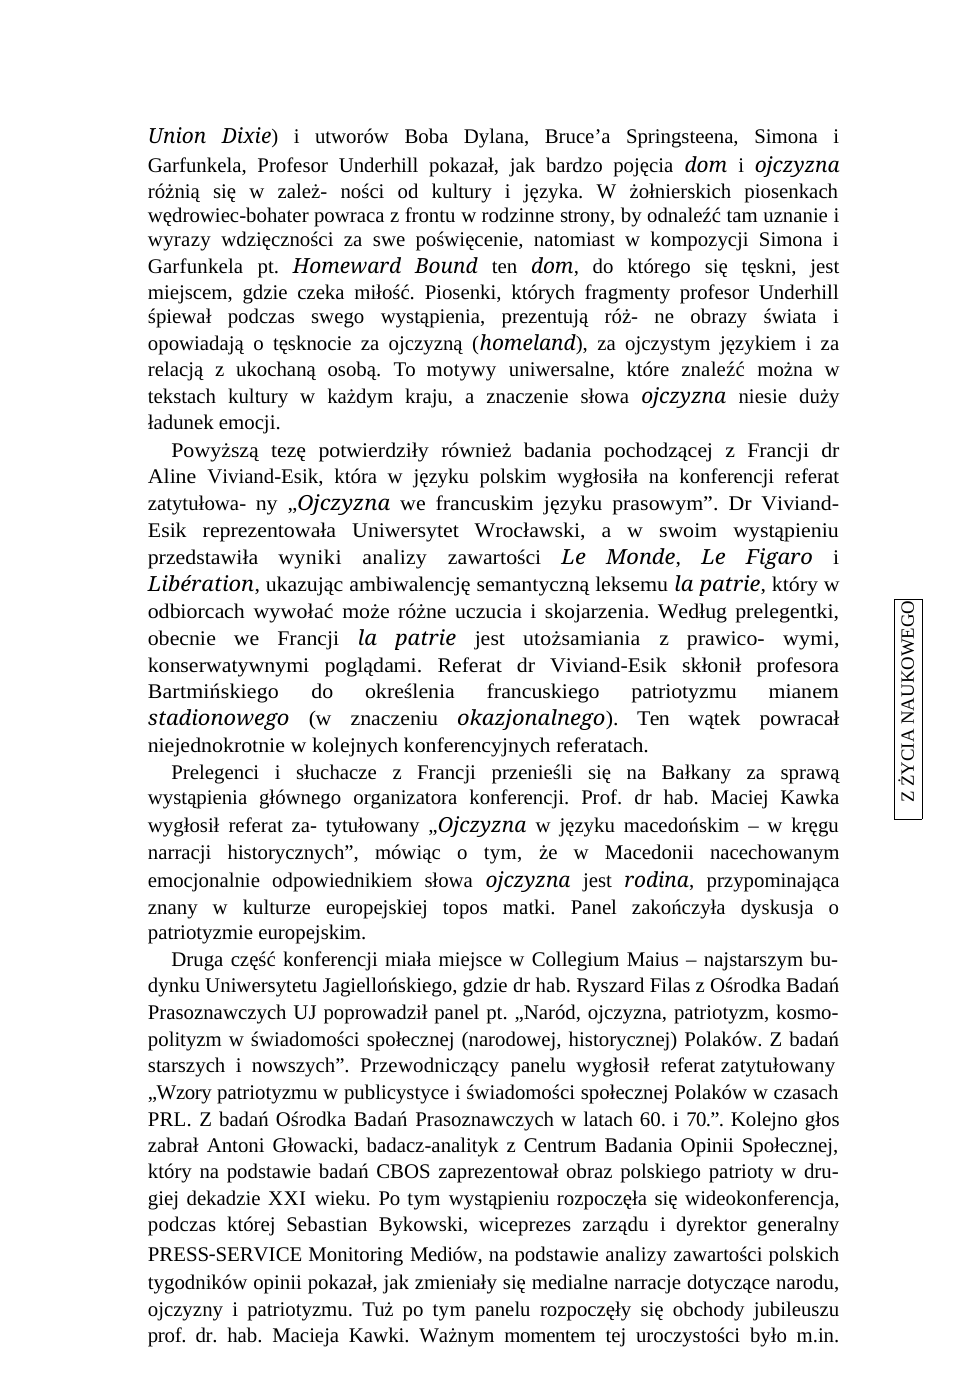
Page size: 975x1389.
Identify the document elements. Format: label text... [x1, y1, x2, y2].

text Union Dixie) i utworów Boba Dylana, Bruce’a Springsteena, Simona i Garfunkela, Profesor Underhill pokazał, jak bardzo pojęcia dom i ojczyzna różnią się w zależ- ności od kultury i języka. W żołnierskich piosenkach wędrowiec-bohater powraca z frontu w rodzinne strony, by odnaleźć tam uznanie i wyrazy wdzięczności za swe poświęcenie, natomiast w kompozycji Simona i Garfunkela pt. Homeward Bound ten dom, do którego się tęskni, jest miejscem, gdzie czeka miłość. Piosenki, których fragmenty profesor Underhill śpiewał podczas swego wystąpienia, prezentują róż- ne obrazy świata i opowiadają o tęsknocie za ojczyzną (homeland), za ojczystym językiem i za relacją z ukochaną osobą. To motywy uniwersalne, które znaleźć można w tekstach kultury w każdym kraju, a znaczenie słowa ojczyzna niesie duży ładunek emocji. [148, 121, 839, 434]
text Powyższą tezę potwierdziły również badania pochodzącej z Francji dr Aline Viviand-Esik, która w języku polskim wygłosiła na konferencji referat zatytułowa- ny „Ojczyzna we francuskim języku prasowym”. Dr Viviand-Esik reprezentowała Uniwersytet Wrocławski, a w swoim wystąpieniu przedstawiła wyniki analizy zawartości Le Monde, Le Figaro i Libération, ukazując ambiwalencję semantyczną leksemu la patrie, który w odbiorcach wywołać może różne uczucia i skojarzenia. Według prelegentki, obecnie we Francji la patrie jest utożsamiania z prawico- wymi, konserwatywnymi poglądami. Referat dr Viviand-Esik skłonił profesora Bartmińskiego do określenia francuskiego patriotyzmu mianem stadionowego (w znaczeniu okazjonalnego). Ten wątek powracał niejednokrotnie w kolejnych konferencyjnych referatach. [148, 436, 839, 758]
text Prelegenci i słuchacze z Francji przenieśli się na Bałkany za sprawą wystąpienia głównego organizatora konferencji. Prof. dr hab. Maciej Kawka wygłosił referat za- tytułowany „Ojczyzna w języku macedońskim – w kręgu narracji historycznych”, mówiąc o tym, że w Macedonii nacechowanym emocjonalnie odpowiednikiem słowa ojczyzna jest rodina, przypominająca znany w kulturze europejskiej topos matki. Panel zakończyła dyskusja o patriotyzmie europejskim. [148, 760, 839, 944]
text „Wzory patriotyzmu w publicystyce i świadomości społecznej Polaków w czasach PRL. Z badań Ośrodka Badań Prasoznawczych w latach 60. i 70.”. Kolejno głos zabrał Antoni Głowacki, badacz-analityk z Centrum Badania Opinii Społecznej, który na podstawie badań CBOS zaprezentował obraz polskiego patrioty w dru- giej dekadzie XXI wieku. Po tym wystąpieniu rozpoczęła się wideokonferencja, podczas której Sebastian Bykowski, wiceprezes zarządu i dyrektor generalny PRESS-SERVICE Monitoring Mediów, na podstawie analizy zawartości polskich tygodników opinii pokazał, jak zmieniały się medialne narracje dotyczące narodu, ojczyzny i patriotyzmu. Tuż po tym panelu rozpoczęły się obchody jubileuszu prof. dr. hab. Macieja Kawki. Ważnym momentem tej uroczystości było m.in. [148, 1080, 839, 1347]
text Druga część konferencji miała miejsce w Collegium Maius – najstarszym bu- dynku Uniwersytetu Jagiellońskiego, gdzie dr hab. Ryszard Filas z Ośrodka Badań Prasoznawczych UJ poprowadził panel pt. „Naród, ojczyzna, patriotyzm, kosmo- polityzm w świadomości społecznej (narodowej, historycznej) Polaków. Z badań starszych i nowszych”. Przewodniczący panelu wygłosił referat zatytułowany [148, 947, 839, 1077]
text Z ŻYCIA NAUKOWEGO [896, 601, 922, 803]
